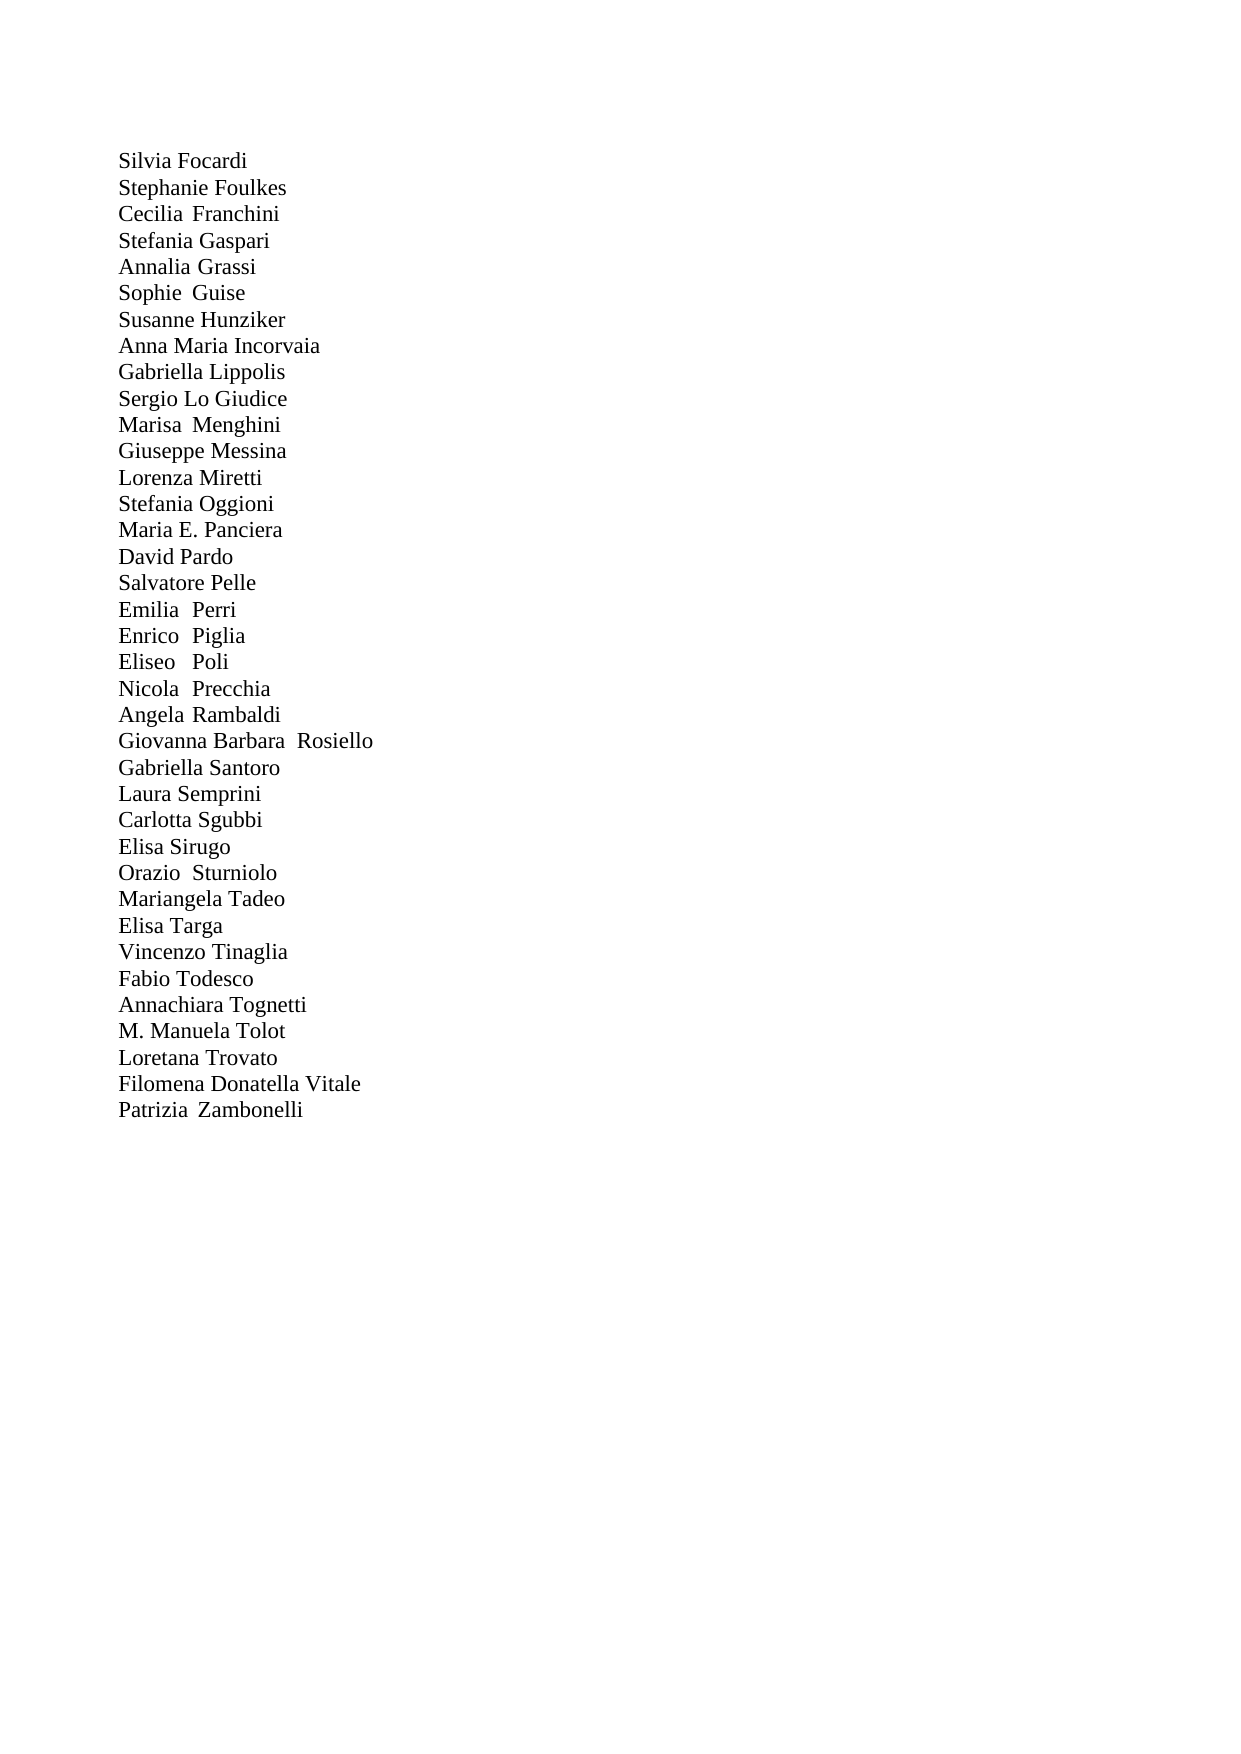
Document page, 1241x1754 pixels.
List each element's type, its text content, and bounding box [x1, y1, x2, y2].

text Angela Rambaldi [118, 701, 1122, 727]
text Nicola Precchia [118, 675, 1122, 701]
text Vincenzo Tinaglia [118, 938, 1122, 964]
text David Pardo [118, 543, 1122, 569]
text Giuseppe Messina [118, 437, 1122, 464]
text Laura Semprini [118, 780, 1122, 806]
text Emilia Perri [118, 596, 1122, 622]
text Sophie Guise [118, 279, 1122, 306]
text Elisa Targa [118, 912, 1122, 938]
text Gabriella Santoro [118, 754, 1122, 780]
text Maria E. Panciera [118, 517, 1122, 543]
text Silvia Focardi [118, 148, 1122, 174]
text Patrizia Zambonelli [118, 1096, 1122, 1123]
text Enrico Piglia [118, 622, 1122, 648]
text Susanne Hunziker [118, 306, 1122, 332]
text Mariangela Tadeo [118, 886, 1122, 912]
text Marisa Menghini [118, 411, 1122, 437]
text Eliseo Poli [118, 648, 1122, 675]
text Anna Maria Incorvaia [118, 332, 1122, 358]
text Annachiara Tognetti [118, 991, 1122, 1017]
text M. Manuela Tolot [118, 1017, 1122, 1044]
text Stefania Oggioni [118, 490, 1122, 517]
text Gabriella Lippolis [118, 358, 1122, 385]
text Orazio Sturniolo [118, 859, 1122, 886]
text Cecilia Franchini [118, 200, 1122, 227]
text Annalia Grassi [118, 253, 1122, 279]
text Elisa Sirugo [118, 833, 1122, 859]
text Stephanie Foulkes [118, 174, 1122, 200]
text Salvatore Pelle [118, 569, 1122, 596]
text Giovanna Barbara Rosiello [118, 727, 1122, 754]
text Carlotta Sgubbi [118, 806, 1122, 833]
text Filomena Donatella Vitale [118, 1070, 1122, 1096]
text Stefania Gaspari [118, 227, 1122, 253]
text Sergio Lo Giudice [118, 385, 1122, 411]
text Fabio Todesco [118, 964, 1122, 991]
text Loretana Trovato [118, 1044, 1122, 1070]
text Lorenza Miretti [118, 464, 1122, 490]
